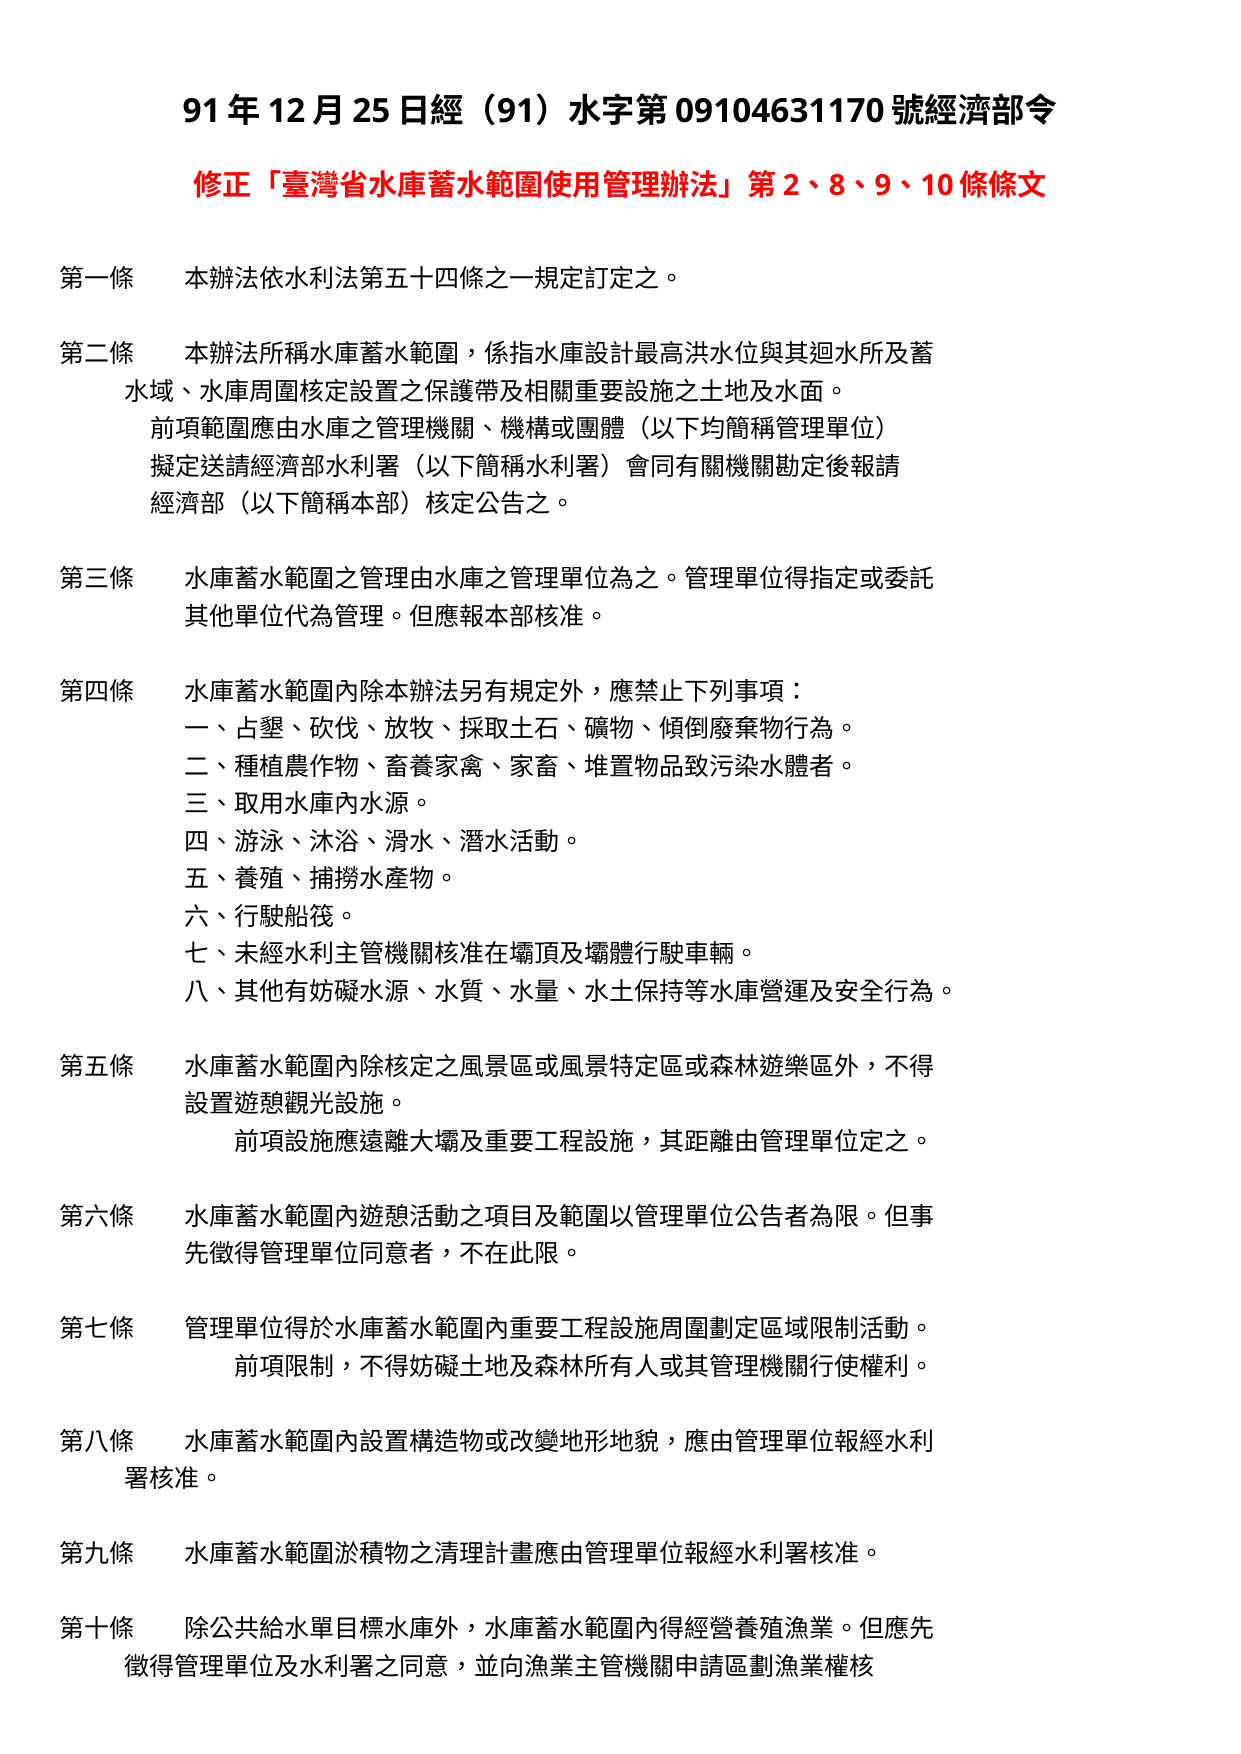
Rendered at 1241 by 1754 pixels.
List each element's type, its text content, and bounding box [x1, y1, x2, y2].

text 設置遊憩觀光設施。 [59, 1083, 1181, 1121]
text 前項範圍應由水庫之管理機關、機構或團體（以下均簡稱管理單位） [59, 408, 1181, 446]
text 五、養殖、捕撈水產物。 [59, 858, 1181, 896]
text 第九條 水庫蓄水範圍淤積物之清理計畫應由管理單位報經水利署核准。 [59, 1533, 1181, 1571]
text 第八條 水庫蓄水範圍內設置構造物或改變地形地貌，應由管理單位報經水利 [59, 1421, 1181, 1458]
text 其他單位代為管理。但應報本部核准。 [59, 596, 1181, 633]
text 七、未經水利主管機關核准在壩頂及壩體行駛車輛。 [59, 933, 1181, 971]
text 水域、水庫周圍核定設置之保護帶及相關重要設施之土地及水面。 [59, 371, 1181, 408]
text 第四條 水庫蓄水範圍內除本辦法另有規定外，應禁止下列事項： [59, 671, 1181, 708]
text 第七條 管理單位得於水庫蓄水範圍內重要工程設施周圍劃定區域限制活動。 [59, 1308, 1181, 1346]
text 署核准。 [59, 1458, 1181, 1496]
text 第三條 水庫蓄水範圍之管理由水庫之管理單位為之。管理單位得指定或委託 [59, 558, 1181, 596]
text 91年12月25日經（91）水字第09104631170號經濟部令 [59, 71, 1181, 146]
text 徵得管理單位及水利署之同意，並向漁業主管機關申請區劃漁業權核 [59, 1646, 1181, 1683]
text 四、游泳、沐浴、滑水、潛水活動。 [59, 821, 1181, 858]
text 先徵得管理單位同意者，不在此限。 [59, 1233, 1181, 1271]
text 八、其他有妨礙水源、水質、水量、水土保持等水庫營運及安全行為。 [59, 971, 1181, 1008]
text 前項限制，不得妨礙土地及森林所有人或其管理機關行使權利。 [59, 1346, 1181, 1383]
text 二、種植農作物、畜養家禽、家畜、堆置物品致污染水體者。 [59, 746, 1181, 783]
text 前項設施應遠離大壩及重要工程設施，其距離由管理單位定之。 [59, 1121, 1181, 1158]
text 三、取用水庫內水源。 [59, 783, 1181, 821]
text 第十條 除公共給水單目標水庫外，水庫蓄水範圍內得經營養殖漁業。但應先 [59, 1608, 1181, 1646]
text 第五條 水庫蓄水範圍內除核定之風景區或風景特定區或森林遊樂區外，不得 [59, 1046, 1181, 1083]
text 第六條 水庫蓄水範圍內遊憩活動之項目及範圍以管理單位公告者為限。但事 [59, 1196, 1181, 1233]
text 修正「臺灣省水庫蓄水範圍使用管理辦法」第2、8、9、10條條文 [59, 146, 1181, 221]
text 第二條 本辦法所稱水庫蓄水範圍，係指水庫設計最高洪水位與其迴水所及蓄 [59, 333, 1181, 371]
text 第一條 本辦法依水利法第五十四條之一規定訂定之。 [59, 258, 1181, 296]
text 六、行駛船筏。 [59, 896, 1181, 933]
text 經濟部（以下簡稱本部）核定公告之。 [59, 483, 1181, 521]
text 擬定送請經濟部水利署（以下簡稱水利署）會同有關機關勘定後報請 [59, 446, 1181, 483]
text 一、占墾、砍伐、放牧、採取土石、礦物、傾倒廢棄物行為。 [59, 708, 1181, 746]
